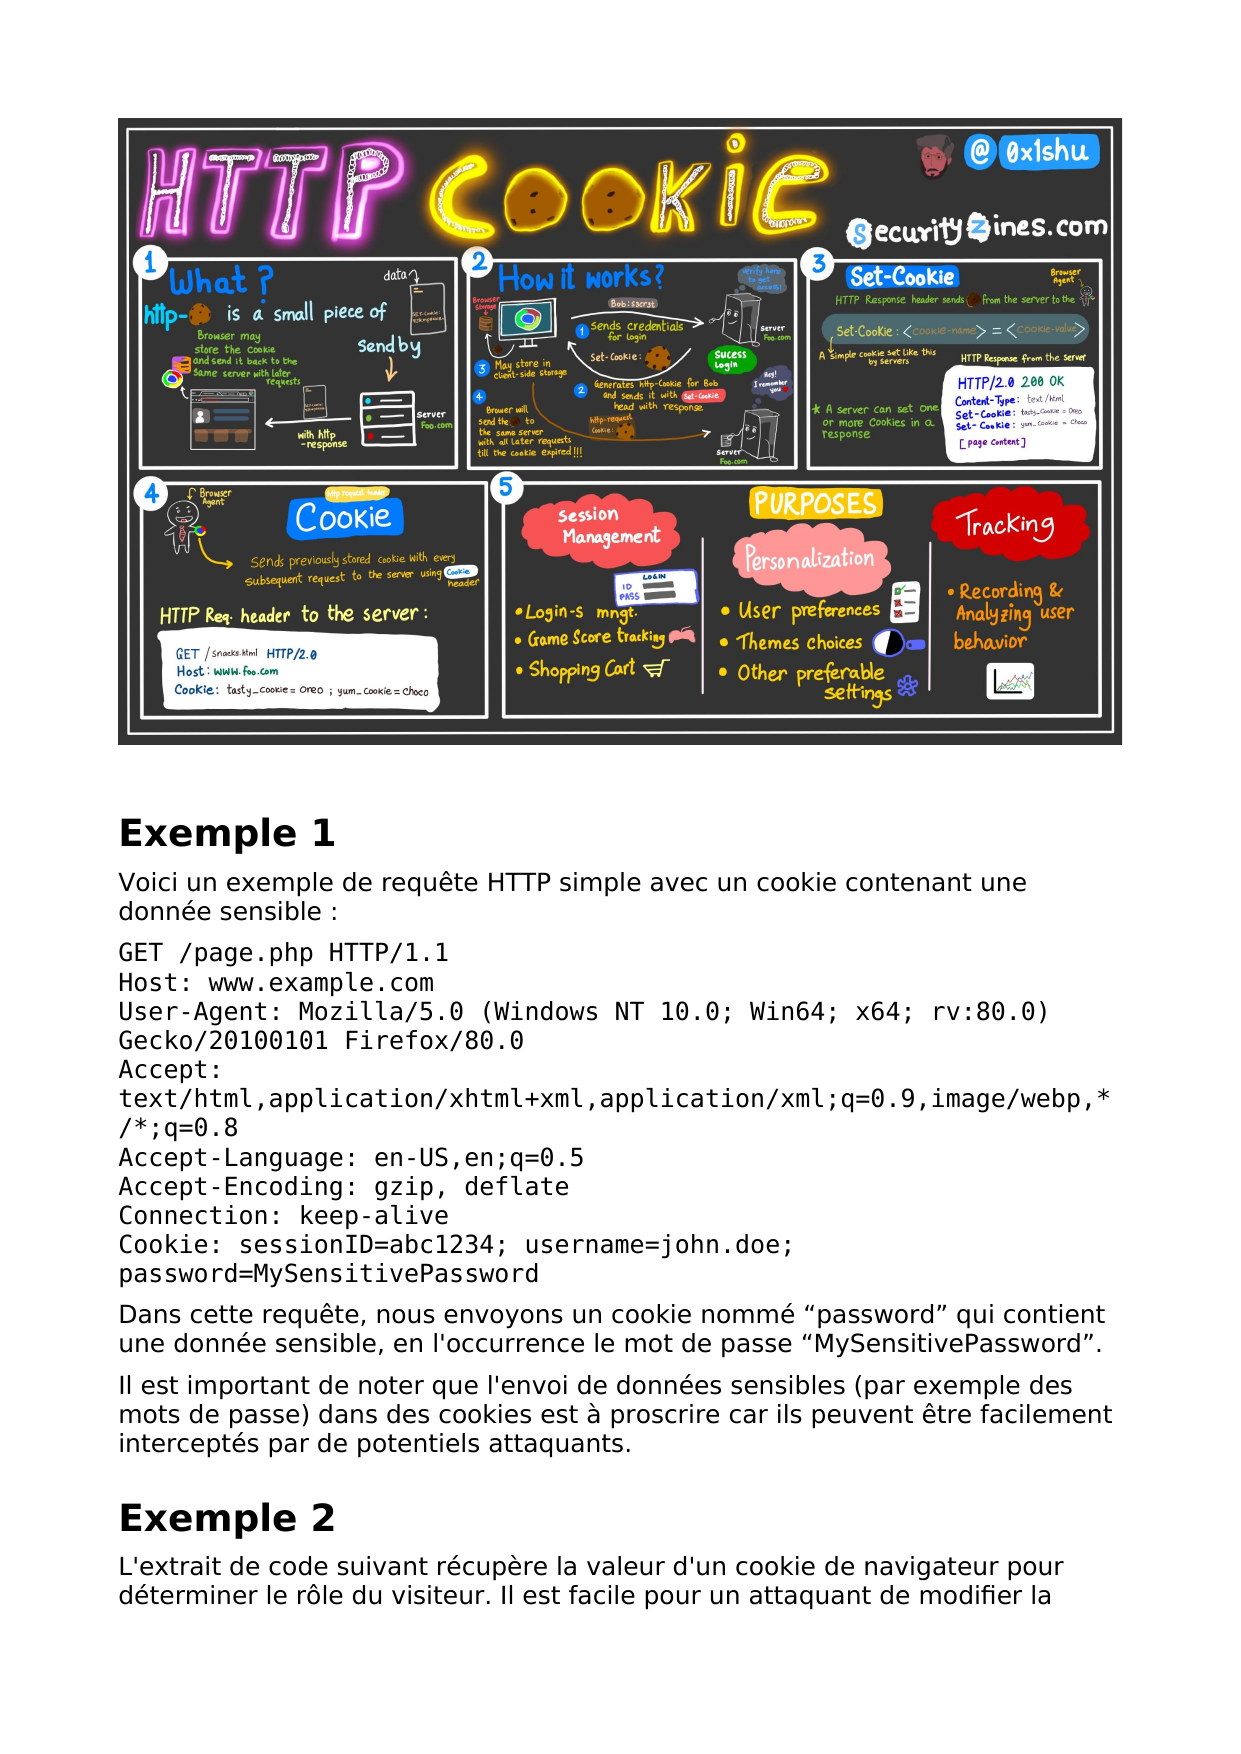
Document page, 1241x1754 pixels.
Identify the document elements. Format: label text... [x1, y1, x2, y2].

subtitle Exemple 2 [118, 1496, 1122, 1540]
subtitle Exemple 1 [118, 812, 1122, 855]
text Voici un exemple de requête HTTP simple avec un cookie contenant une donnée sensible : [118, 868, 1122, 926]
picture [118, 118, 1123, 745]
text Dans cette requête, nous envoyons un cookie nommé “password” qui contient une donnée sensible, en l'occurrence le mot de passe “MySensitivePassword”. [118, 1300, 1122, 1359]
text L'extrait de code suivant récupère la valeur d'un cookie de navigateur pour déterminer le rôle du visiteur. Il est facile pour un attaquant de modifier la [118, 1552, 1122, 1611]
text GET /page.php HTTP/1.1 Host: www.example.com User-Agent: Mozilla/5.0 (Windows NT 10.0; Win64; x64; rv:80.0) Gecko/20100101 Firefox/80.0 Accept: text/html,application/xhtml+xml,application/xml;q=0.9,image/webp,*/*;q=0.8 Accept-Language: en-US,en;q=0.5 Accept-Encoding: gzip, deflate Connection: keep-alive Cookie: sessionID=abc1234; username=john.doe; password=MySensitivePassword [118, 939, 1122, 1289]
text Il est important de noter que l'envoi de données sensibles (par exemple des mots de passe) dans des cookies est à proscrire car ils peuvent être facilement interceptés par de potentiels attaquants. [118, 1371, 1122, 1459]
